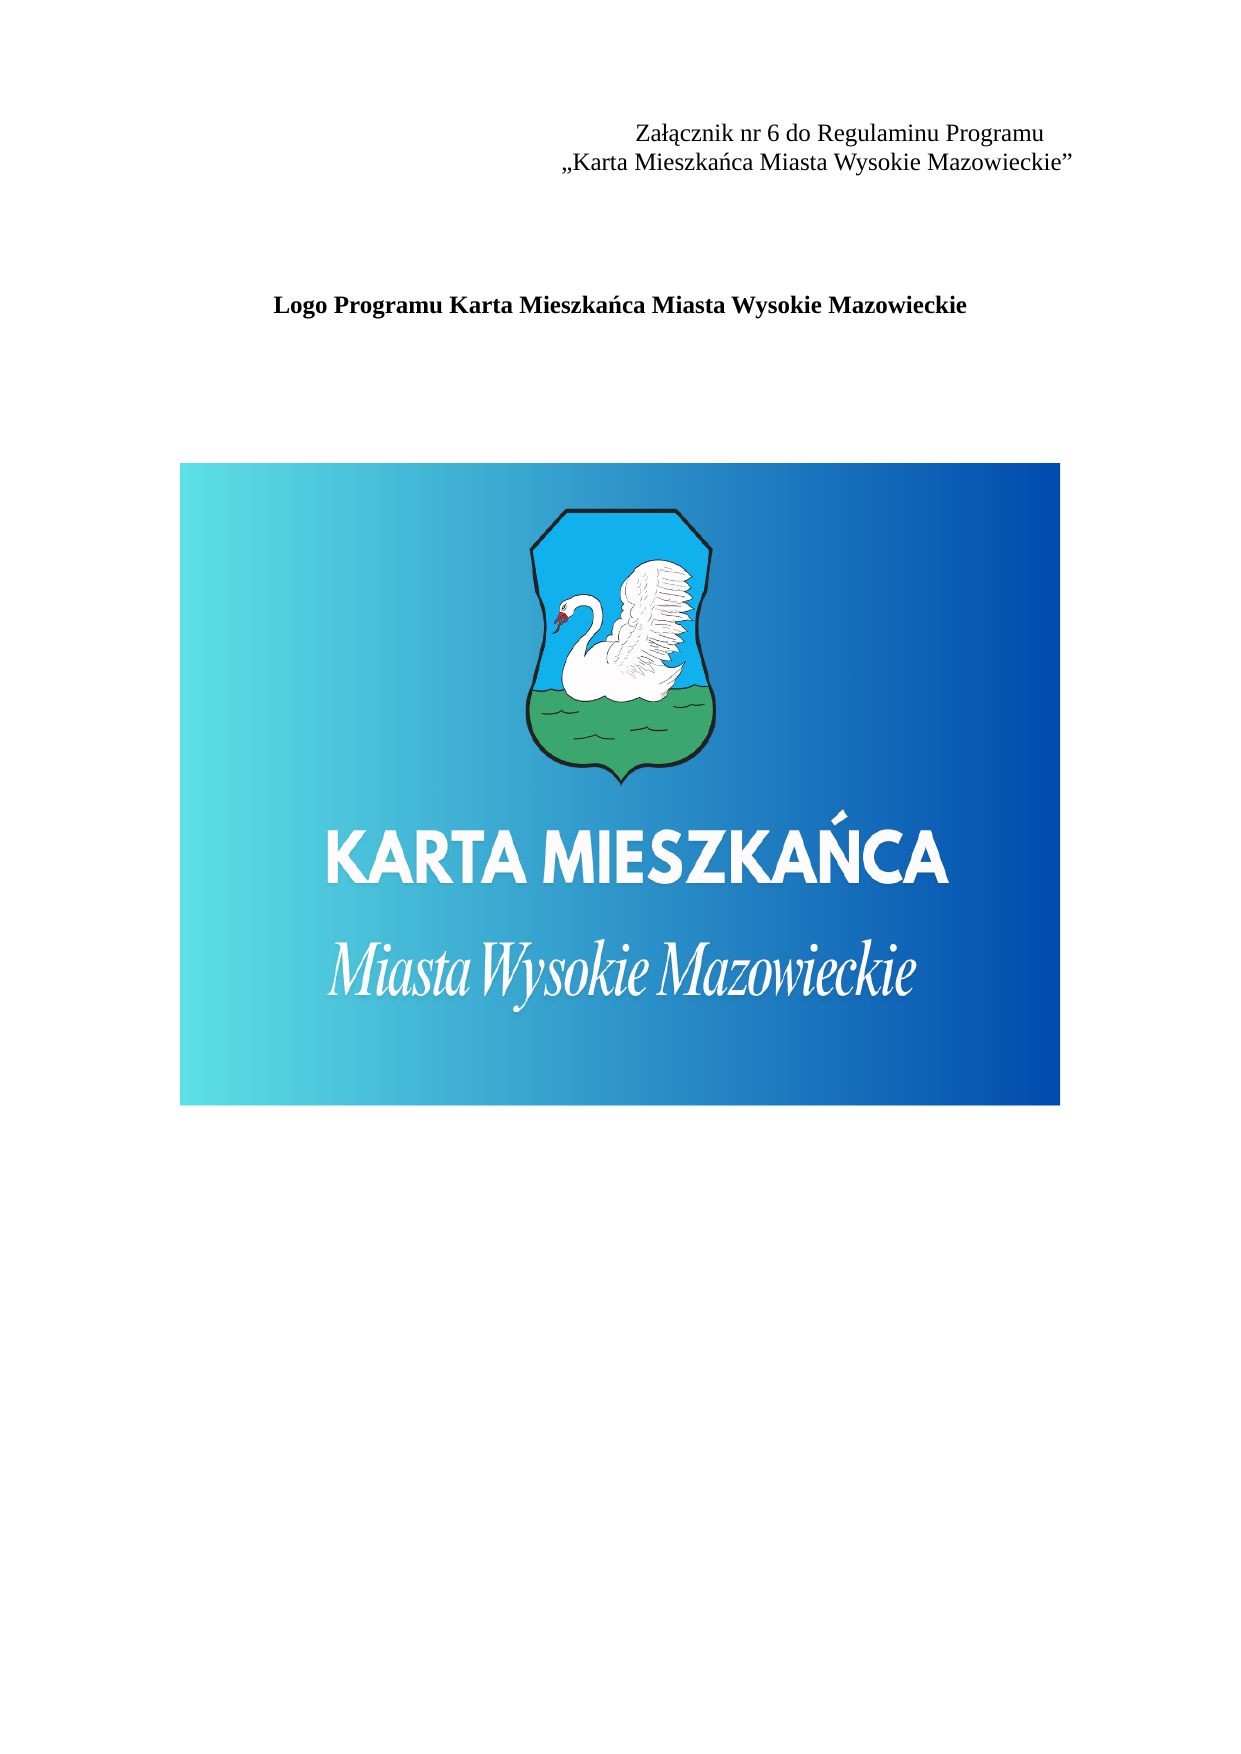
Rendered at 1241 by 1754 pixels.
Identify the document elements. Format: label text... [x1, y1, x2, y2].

picture [180, 463, 1061, 1108]
text Załącznik nr 6 do Regulaminu Programu „Karta Mieszkańca Miasta Wysokie Mazowieckie” [118, 118, 1122, 176]
text Logo Programu Karta Mieszkańca Miasta Wysokie Mazowieckie [118, 291, 1122, 319]
